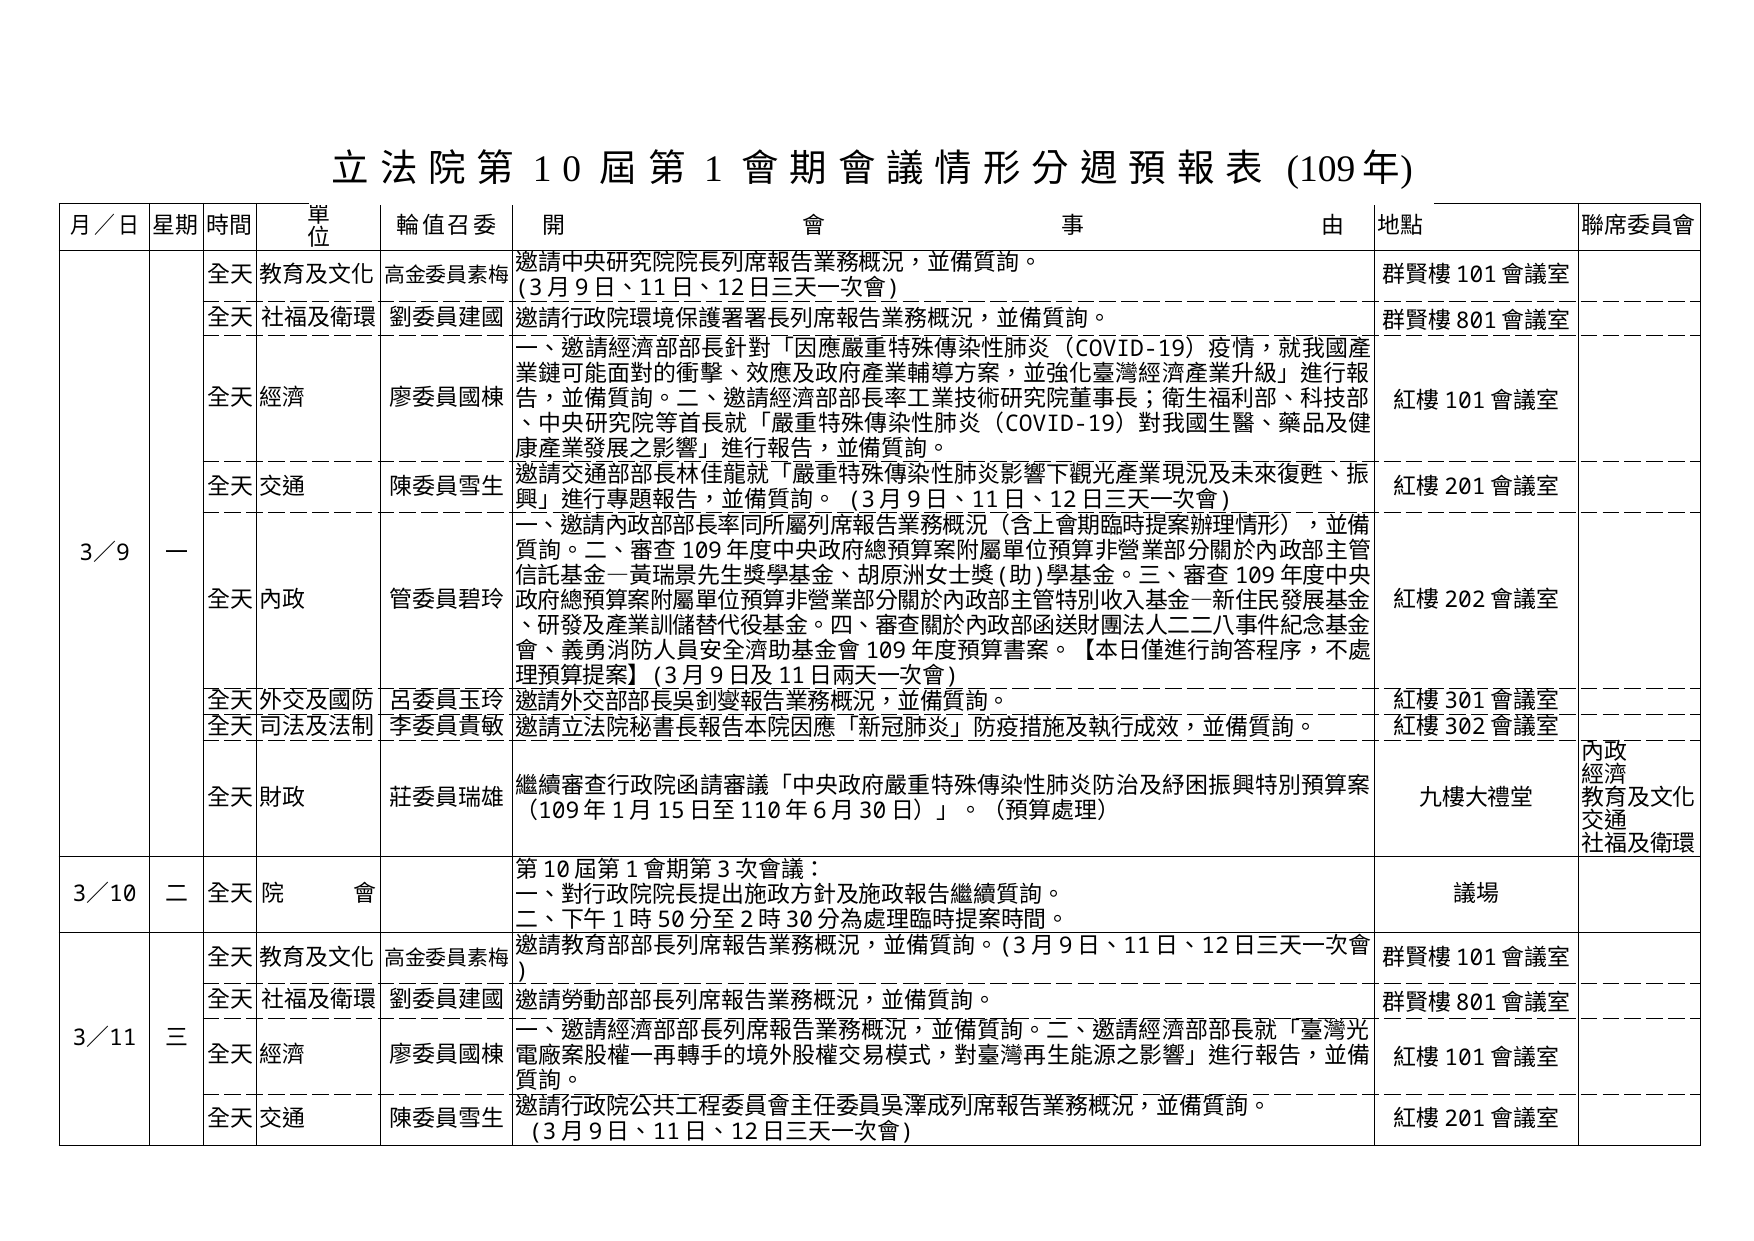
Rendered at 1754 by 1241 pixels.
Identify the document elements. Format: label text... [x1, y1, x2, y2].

table_cell 外交及國防 [257, 688, 380, 714]
table_cell 廖委員國棟 [381, 1018, 512, 1093]
table_cell 全天 [204, 301, 256, 335]
table_cell [1579, 1018, 1700, 1093]
table_cell 邀請行政院環境保護署署長列席報告業務概況，並備質詢。 [513, 301, 1374, 335]
table_cell 司法及法制 [257, 714, 380, 740]
table_cell [1579, 512, 1700, 688]
table_cell [1579, 857, 1700, 932]
table_cell 全天 [204, 1094, 256, 1144]
table_cell [381, 857, 512, 932]
table_header 聯席委員會 [1579, 204, 1700, 250]
table_cell [1579, 251, 1700, 301]
table_cell 財政 [257, 740, 380, 856]
table_cell 紅樓302會議室 [1375, 714, 1578, 740]
table_header 星期 [150, 204, 203, 250]
table_cell [1579, 688, 1700, 714]
table_cell 社福及衛環 [257, 983, 380, 1017]
table_header 時間 [204, 204, 256, 250]
table_cell 教育及文化 [257, 933, 380, 983]
table_cell 全天 [204, 933, 256, 983]
table_cell 莊委員瑞雄 [381, 740, 512, 856]
table_cell 全天 [204, 983, 256, 1017]
table_cell [1579, 714, 1700, 740]
table_cell 高金委員素梅 [381, 251, 512, 301]
table_cell 陳委員雪生 [381, 461, 512, 512]
table_cell 全天 [204, 251, 256, 301]
table_cell 全天 [204, 740, 256, 856]
table_cell 一、邀請經濟部部長針對「因應嚴重特殊傳染性肺炎（COVID-19）疫情，就我國產業鏈可能面對的衝擊、效應及政府產業輔導方案，並強化臺灣經濟產業升級」進行報告，並備質詢。二、邀請經濟部部長率工業技術研究院董事長；衛生福利部、科技部、中央研究院等首長就「嚴重特殊傳染性肺炎（COVID-19）對我國生醫、藥品及健康產業發展之影響」進行報告，並備質詢。 [513, 335, 1374, 461]
table_cell 三 [150, 933, 203, 1144]
table_cell 陳委員雪生 [381, 1094, 512, 1144]
table_cell 交通 [257, 1094, 380, 1144]
table_cell 院 會 [257, 857, 380, 932]
table_cell 3／9 [60, 251, 149, 856]
table_cell 群賢樓801會議室 [1375, 301, 1578, 335]
table_cell 李委員貴敏 [381, 714, 512, 740]
table_cell 交通 [257, 461, 380, 512]
table_cell 繼續審查行政院函請審議「中央政府嚴重特殊傳染性肺炎防治及紓困振興特別預算案（109年1月15日至110年6月30日）」。（預算處理） [513, 740, 1374, 856]
table_cell 經濟 [257, 1018, 380, 1093]
table_cell 劉委員建國 [381, 301, 512, 335]
table_cell 3／11 [60, 933, 149, 1144]
table_cell 一、邀請經濟部部長列席報告業務概況，並備質詢。二、邀請經濟部部長就「臺灣光電廠案股權一再轉手的境外股權交易模式，對臺灣再生能源之影響」進行報告，並備質詢。 [513, 1018, 1374, 1093]
table_cell 社福及衛環 [257, 301, 380, 335]
table_cell 邀請交通部部長林佳龍就「嚴重特殊傳染性肺炎影響下觀光產業現況及未來復甦、振興」進行專題報告，並備質詢。 (3月9日、11日、12日三天一次會) [513, 461, 1374, 512]
table_cell 管委員碧玲 [381, 512, 512, 688]
table_cell 群賢樓801會議室 [1375, 983, 1578, 1017]
table_cell 紅樓101會議室 [1375, 1018, 1578, 1093]
table_cell 議場 [1375, 857, 1578, 932]
table_cell 邀請勞動部部長列席報告業務概況，並備質詢。 [513, 983, 1374, 1017]
table_cell 全天 [204, 461, 256, 512]
table_cell 經濟 [257, 335, 380, 461]
table_header 輪值召委 [381, 205, 512, 250]
table_cell 第10屆第1會期第3次會議： 一、對行政院院長提出施政方針及施政報告繼續質詢。 二、下午1時50分至2時30分為處理臨時提案時間。 [513, 857, 1374, 932]
table_cell 全天 [204, 688, 256, 714]
table_cell 內政 經濟 教育及文化交通 社福及衛環 [1579, 740, 1700, 856]
table_cell 紅樓201會議室 [1375, 1094, 1578, 1144]
table_cell 邀請行政院公共工程委員會主任委員吳澤成列席報告業務概況，並備質詢。 (3月9日、11日、12日三天一次會) [513, 1094, 1374, 1144]
table_cell 全天 [204, 512, 256, 688]
table_cell 一 [150, 251, 203, 856]
table_cell 劉委員建國 [381, 983, 512, 1017]
table_header 月／日 [60, 204, 149, 250]
table_cell 紅樓101會議室 [1375, 335, 1578, 461]
table_cell 全天 [204, 714, 256, 740]
table_cell 邀請教育部部長列席報告業務概況，並備質詢。(3月9日、11日、12日三天一次會) [513, 933, 1374, 983]
table_cell 呂委員玉玲 [381, 688, 512, 714]
table_cell 二 [150, 857, 203, 932]
table_cell 群賢樓101會議室 [1375, 933, 1578, 983]
table_cell 紅樓201會議室 [1375, 461, 1578, 512]
table_header 地點 [1375, 204, 1578, 250]
table_cell 邀請中央研究院院長列席報告業務概況，並備質詢。 (3月9日、11日、12日三天一次會) [513, 251, 1374, 301]
text 立法院第10屆第1會期會議情形分週預報表 (109年) [324, 138, 1419, 192]
table_cell 全天 [204, 857, 256, 932]
table_cell [1579, 983, 1700, 1017]
table_cell 全天 [204, 1018, 256, 1093]
table_cell [1579, 933, 1700, 983]
table_header 單 位 [257, 204, 380, 250]
table_cell [1579, 301, 1700, 335]
table_cell 紅樓301會議室 [1375, 688, 1578, 714]
table_cell 紅樓202會議室 [1375, 512, 1578, 688]
table_cell 廖委員國棟 [381, 335, 512, 461]
table_cell 一、邀請內政部部長率同所屬列席報告業務概況（含上會期臨時提案辦理情形），並備質詢。二、審查109年度中央政府總預算案附屬單位預算非營業部分關於內政部主管信託基金—黃瑞景先生獎學基金、胡原洲女士獎(助)學基金。三、審查109年度中央政府總預算案附屬單位預算非營業部分關於內政部主管特別收入基金—新住民發展基金、研發及產業訓儲替代役基金。四、審查關於內政部函送財團法人二二八事件紀念基金會、義勇消防人員安全濟助基金會109年度預算書案。【本日僅進行詢答程序，不處理預算提案】(3月9日及11日兩天一次會) [513, 512, 1374, 688]
table_cell 群賢樓101會議室 [1375, 251, 1578, 301]
table_cell [1579, 461, 1700, 512]
table_cell [1579, 1094, 1700, 1144]
table_cell 高金委員素梅 [381, 933, 512, 983]
table_cell [1579, 335, 1700, 461]
table_cell 內政 [257, 512, 380, 688]
table_cell 教育及文化 [257, 251, 380, 301]
table_header 開會事由 [513, 205, 1374, 250]
table_cell 邀請立法院秘書長報告本院因應「新冠肺炎」防疫措施及執行成效，並備質詢。 [513, 714, 1374, 740]
table_cell 3／10 [60, 857, 149, 932]
table_cell 九樓大禮堂 [1375, 740, 1578, 856]
table_cell 邀請外交部部長吳釗燮報告業務概況，並備質詢。 [513, 688, 1374, 714]
table_cell 全天 [204, 335, 256, 461]
